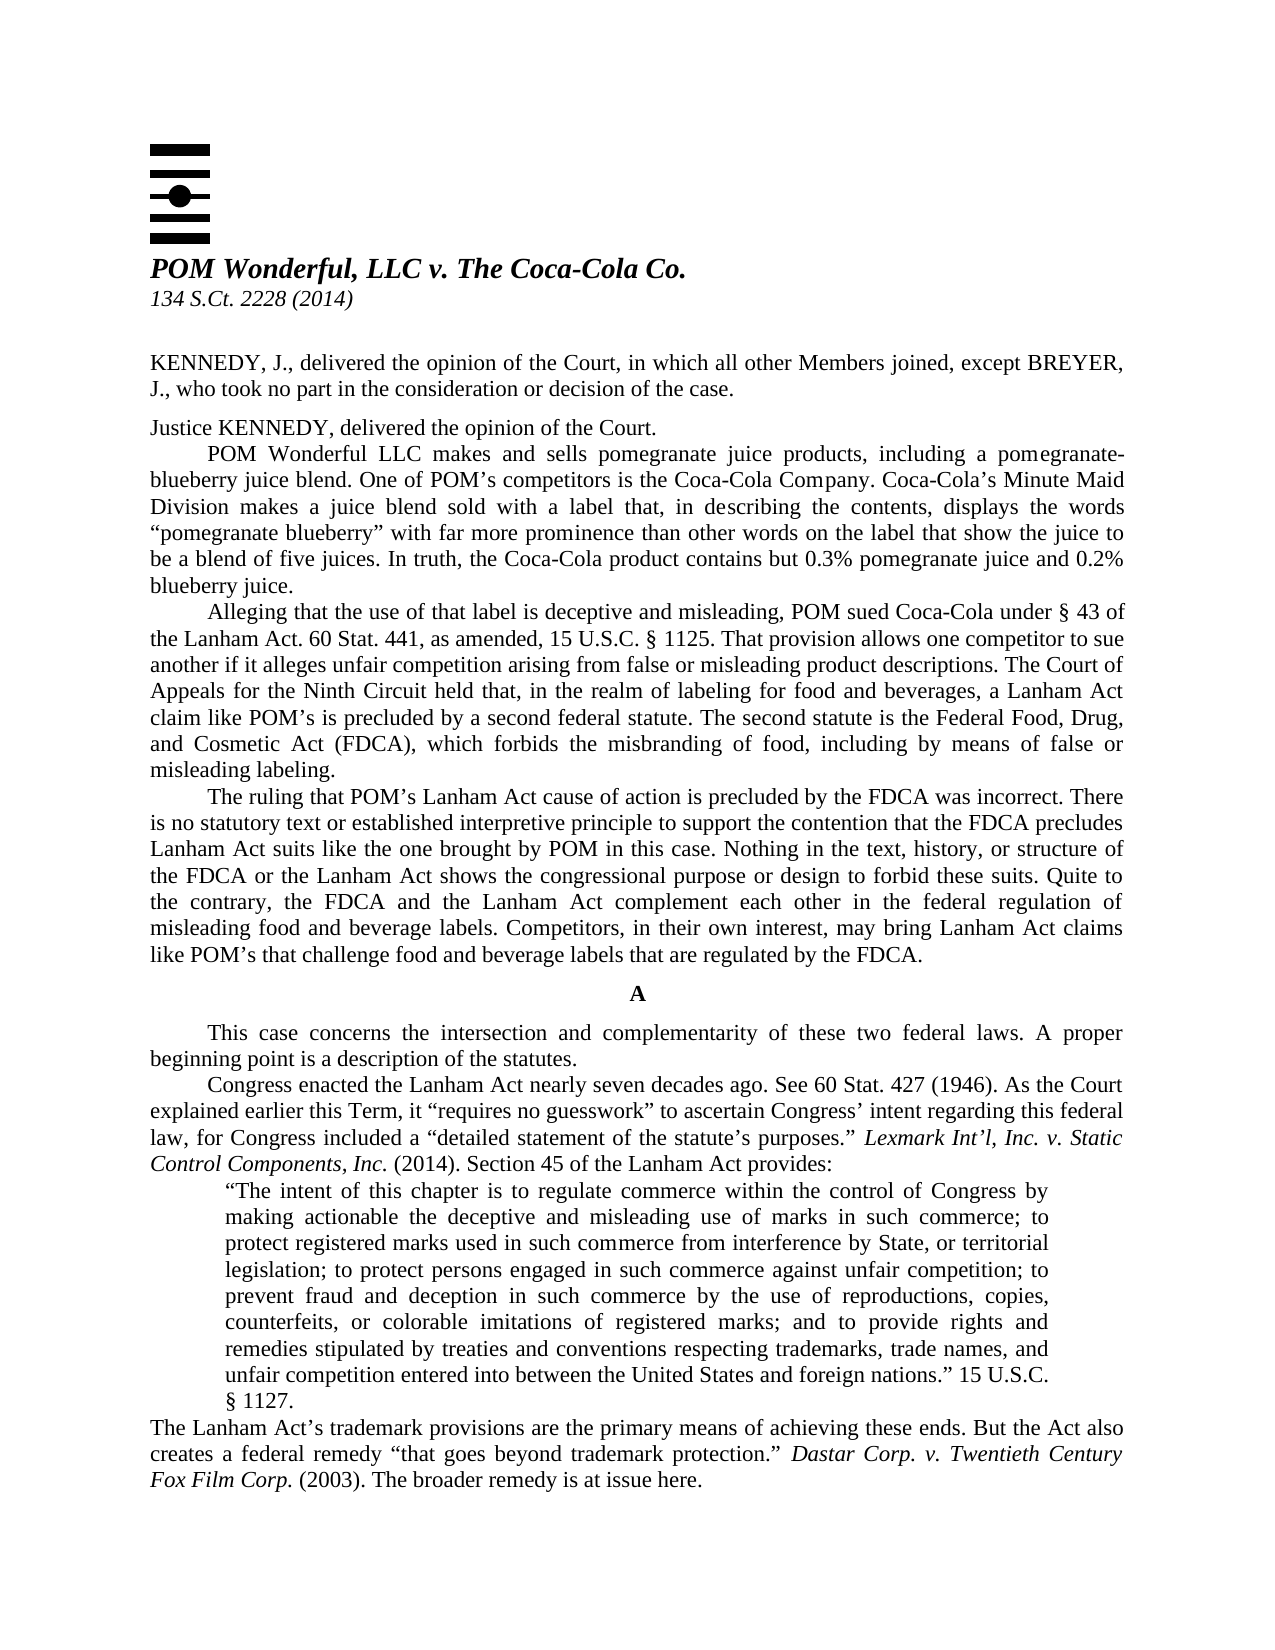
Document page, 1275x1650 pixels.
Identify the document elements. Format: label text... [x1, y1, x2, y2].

text A [150, 980, 1125, 1006]
text Congress enacted the Lanham Act nearly seven decades ago. See 60 Stat. 427 (1946). As the Court explained earlier this Term, it “requires no guesswork” to ascertain Congress’ intent regarding this federal law, for Congress included a “detailed statement of the statute’s purposes.” Lexmark Int’l, Inc. v. Static Control Components, Inc. (2014). Section 45 of the Lanham Act provides: [150, 1071, 1125, 1177]
text The Lanham Act’s trademark provisions are the primary means of achieving these ends. But the Act also creates a federal remedy “that goes beyond trademark protection.” Dastar Corp. v. Twentieth Century Fox Film Corp. (2003). The broader remedy is at issue here. [150, 1414, 1125, 1493]
text POM Wonderful, LLC v. The Coca-Cola Co. [150, 251, 1125, 285]
text “The intent of this chapter is to regulate commerce within the control of Congress by making actionable the deceptive and misleading use of marks in such commerce; to protect registered marks used in such com­merce from interference by State, or territorial legislation; to protect per­sons engaged in such commerce against unfair competition; to pre­vent fraud and deception in such commerce by the use of reproductions, copies, counterfeits, or colorable imitations of registered marks; and to provide rights and remedies stipulated by treaties and conventions respecting trademarks, trade names, and unfair competition entered into between the United States and foreign nations.” 15 U.S.C. § 1127. [225, 1177, 1050, 1414]
text KENNEDY, J., delivered the opinion of the Court, in which all other Members joined, except BREYER, J., who took no part in the consideration or decision of the case. [150, 348, 1125, 401]
text This case concerns the intersection and complementarity of these two federal laws. A proper beginning point is a description of the statutes. [150, 1018, 1125, 1071]
text The ruling that POM’s Lanham Act cause of action is precluded by the FDCA was incorrect. There is no statutory text or established interpretive principle to support the contention that the FDCA precludes Lanham Act suits like the one brought by POM in this case. Nothing in the text, history, or structure of the FDCA or the Lanham Act shows the congressional purpose or design to forbid these suits. Quite to the contrary, the FDCA and the Lanham Act complement each other in the federal regulation of misleading food and beverage labels. Competitors, in their own interest, may bring Lanham Act claims like POM’s that challenge food and beverage labels that are regulated by the FDCA. [150, 783, 1125, 967]
text Alleging that the use of that label is deceptive and misleading, POM sued Coca-Cola under § 43 of the Lanham Act. 60 Stat. 441, as amended, 15 U.S.C. § 1125. That provision allows one competitor to sue another if it alleges unfair competition arising from false or misleading product descriptions. The Court of Appeals for the Ninth Circuit held that, in the realm of labeling for food and beverages, a Lanham Act claim like POM’s is precluded by a second federal statute. The second statute is the Federal Food, Drug, and Cosmetic Act (FDCA), which forbids the misbranding of food, including by means of false or misleading labeling. [150, 598, 1125, 783]
text 134 S.Ct. 2228 (2014) [150, 285, 1125, 311]
text POM Wonderful LLC makes and sells pomegranate juice products, including a pom­egranate-blueberry juice blend. One of POM’s competitors is the Coca-Cola Com­pany. Coca-Cola’s Minute Maid Division makes a juice blend sold with a label that, in de­scribing the contents, displays the words “pomegranate blueberry” with far more prom­i­nence than other words on the label that show the juice to be a blend of five juices. In truth, the Coca-Cola product contains but 0.3% pomegranate juice and 0.2% blueberry juice. [150, 440, 1125, 598]
text Justice KENNEDY, delivered the opinion of the Court. [150, 414, 1125, 440]
